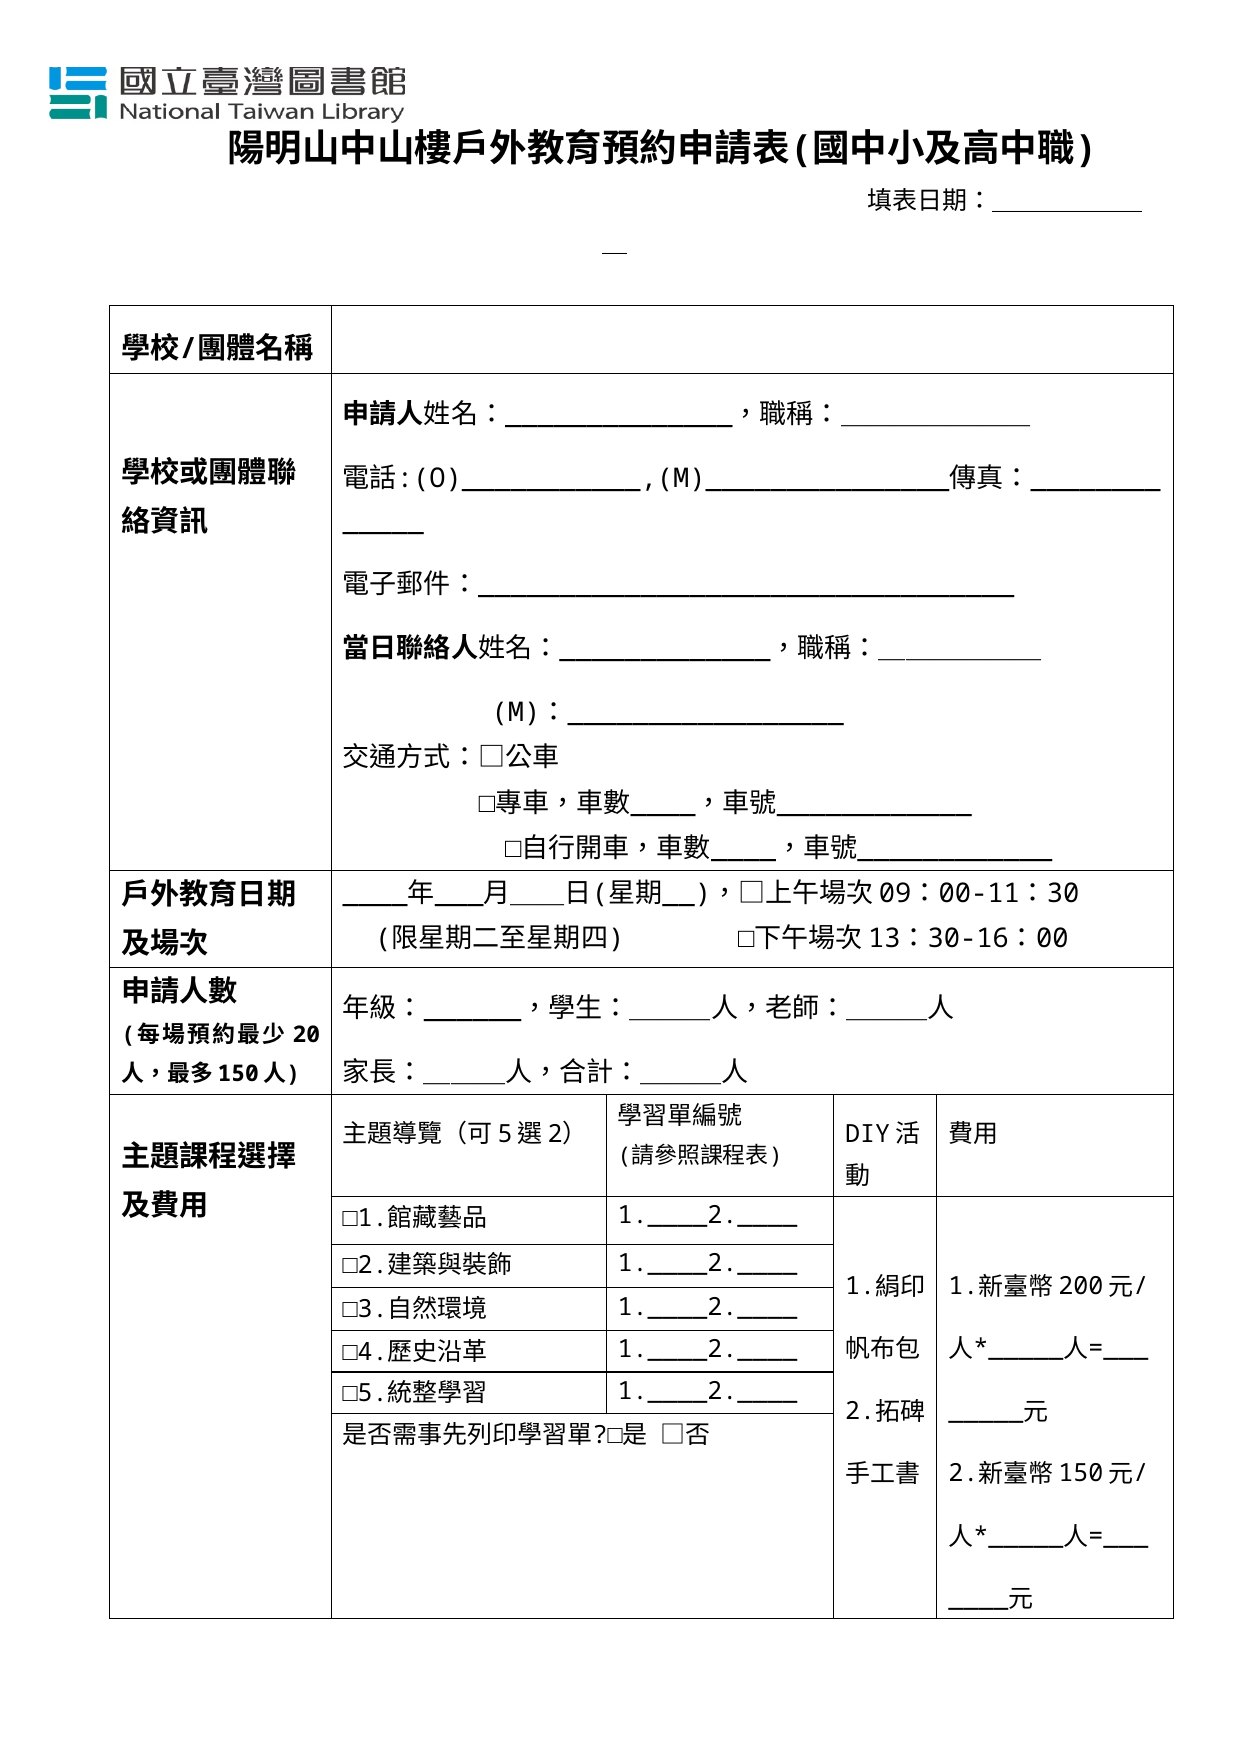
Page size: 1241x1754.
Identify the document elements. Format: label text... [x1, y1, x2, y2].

table_cell 是否需事先列印學習單?□是 □否 [332, 1414, 833, 1618]
table_cell 1.____2.____ [607, 1373, 833, 1413]
table_header [332, 306, 1173, 372]
table_cell □1.館藏藝品 [332, 1197, 606, 1244]
table_cell 1.新臺幣200元/人*_____人=________元 2.新臺幣150元/人*_____人=_______元 [937, 1197, 1173, 1618]
table_cell □2.建築與裝飾 [332, 1245, 606, 1287]
table_cell 1.____2.____ [607, 1288, 833, 1330]
table_cell 學校或團體聯絡資訊 [110, 374, 331, 870]
table_cell 1.____2.____ [607, 1197, 833, 1244]
table_cell 1.絹印帆布包 2.拓碑手工書 [834, 1197, 936, 1618]
table_cell 年級：______，學生：＿＿＿人，老師：＿＿＿人 家長：＿＿＿人，合計：＿＿＿人 [332, 968, 1173, 1094]
text 填表日期：＿＿＿＿＿＿＿ [187, 180, 1143, 258]
table_cell □5.統整學習 [332, 1373, 606, 1413]
table_cell 學習單編號 (請參照課程表) [607, 1095, 833, 1196]
table_cell 戶外教育日期及場次 [110, 871, 331, 967]
text 陽明山中山樓戶外教育預約申請表(國中小及高中職) [187, 118, 1137, 172]
table_cell 主題導覽（可5選2） [332, 1095, 606, 1196]
table_cell □4.歷史沿革 [332, 1331, 606, 1371]
table_cell 主題課程選擇及費用 [110, 1095, 331, 1618]
table_cell 1.____2.____ [607, 1331, 833, 1371]
table_cell 申請人數 (每場預約最少20人，最多150人) [110, 968, 331, 1094]
table_header 學校/團體名稱 [110, 306, 331, 372]
table_cell 1.____2.____ [607, 1245, 833, 1287]
table_cell 費用 [937, 1095, 1173, 1196]
table_cell DIY活動 [834, 1095, 936, 1196]
table_cell □3.自然環境 [332, 1288, 606, 1330]
table_cell 申請人姓名：______________，職稱：＿＿＿＿＿＿＿ 電話:(O)___________,(M)_______________傳真：_____________ 電子郵件：_________________________________ 當日聯絡人姓名：_____________，職稱：＿＿＿＿＿＿ (M)：_________________ 交通方式：□公車 □專車，車數____，車號____________ □自行開車，車數____，車號____________ [332, 374, 1173, 870]
table_cell ____年___月＿＿日(星期__)，□上午場次09：00-11：30 (限星期二至星期四) □下午場次13：30-16：00 [332, 871, 1173, 967]
